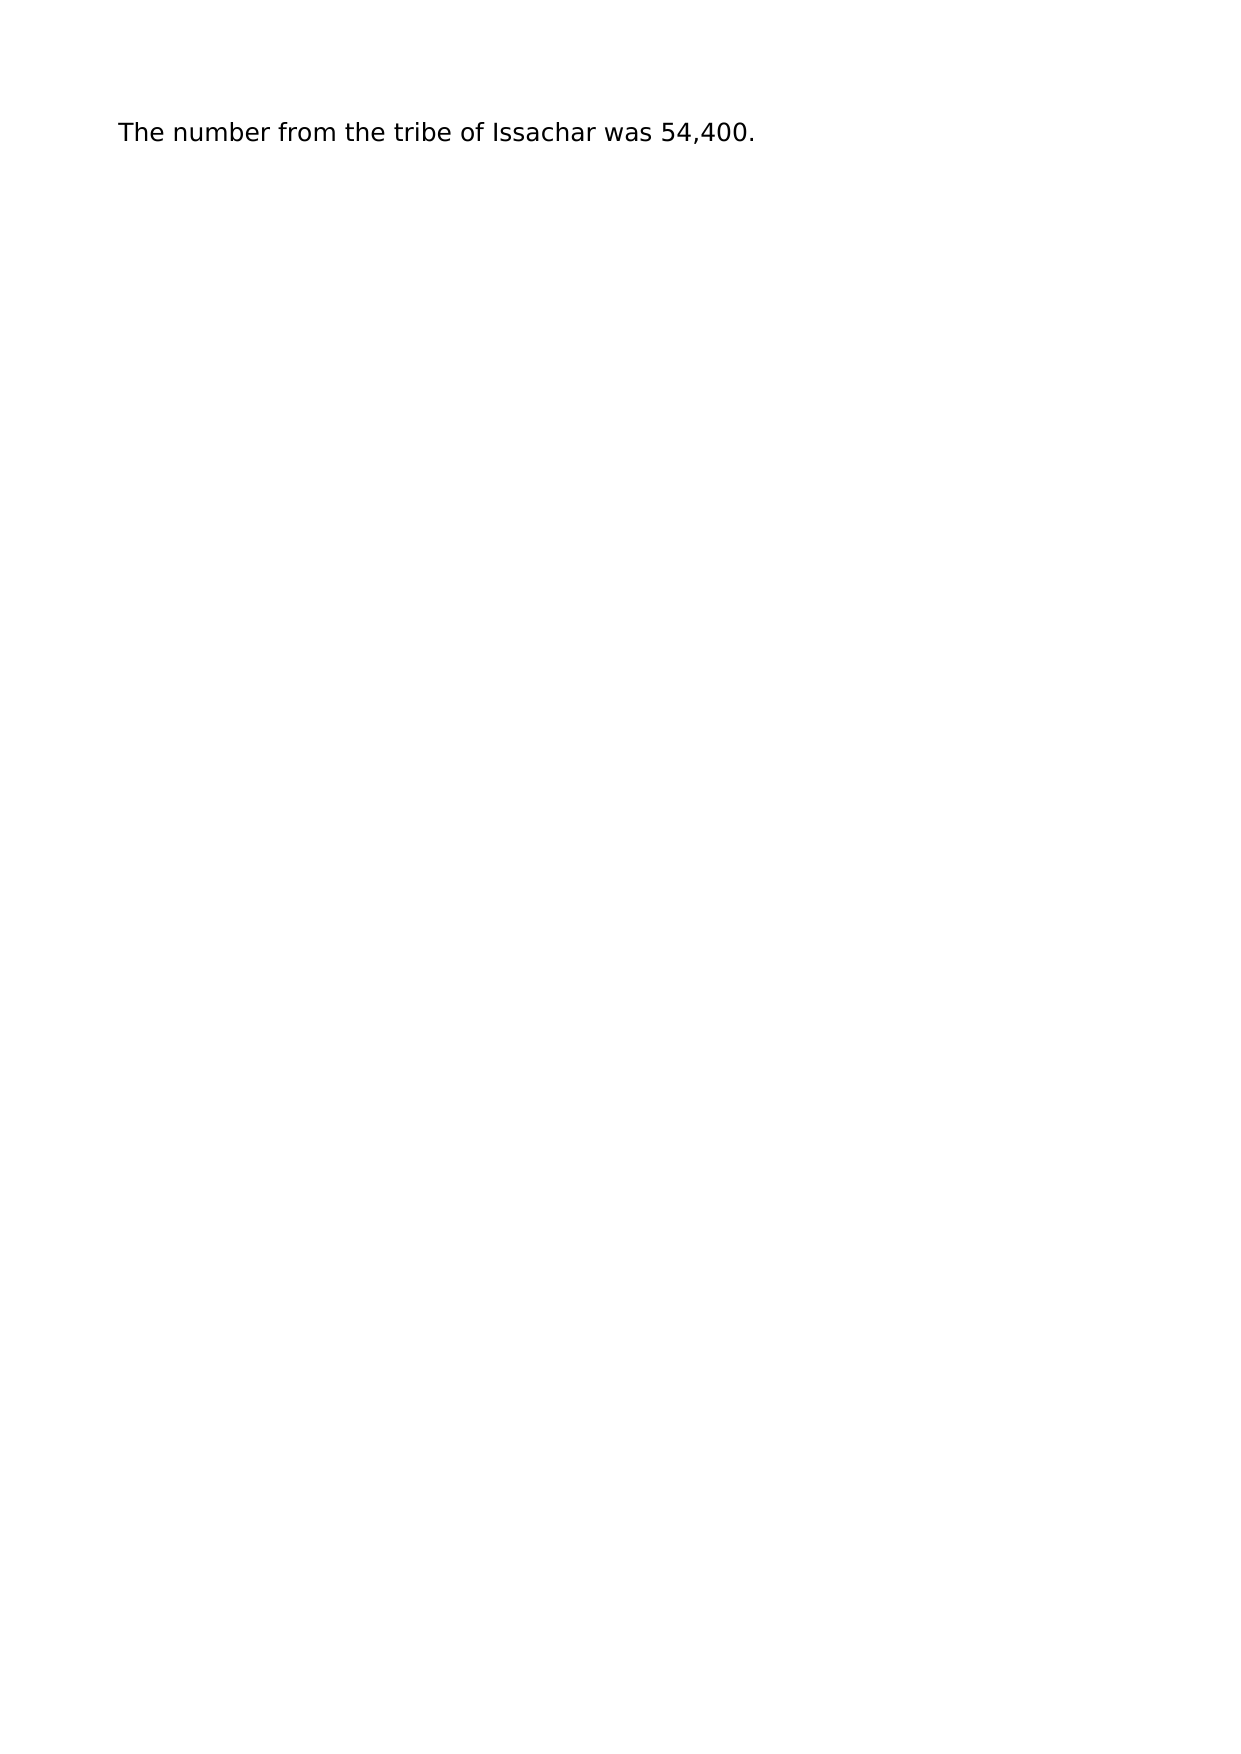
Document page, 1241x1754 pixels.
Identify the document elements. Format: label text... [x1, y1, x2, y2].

text The number from the tribe of Issachar was 54,400. [118, 118, 1122, 147]
